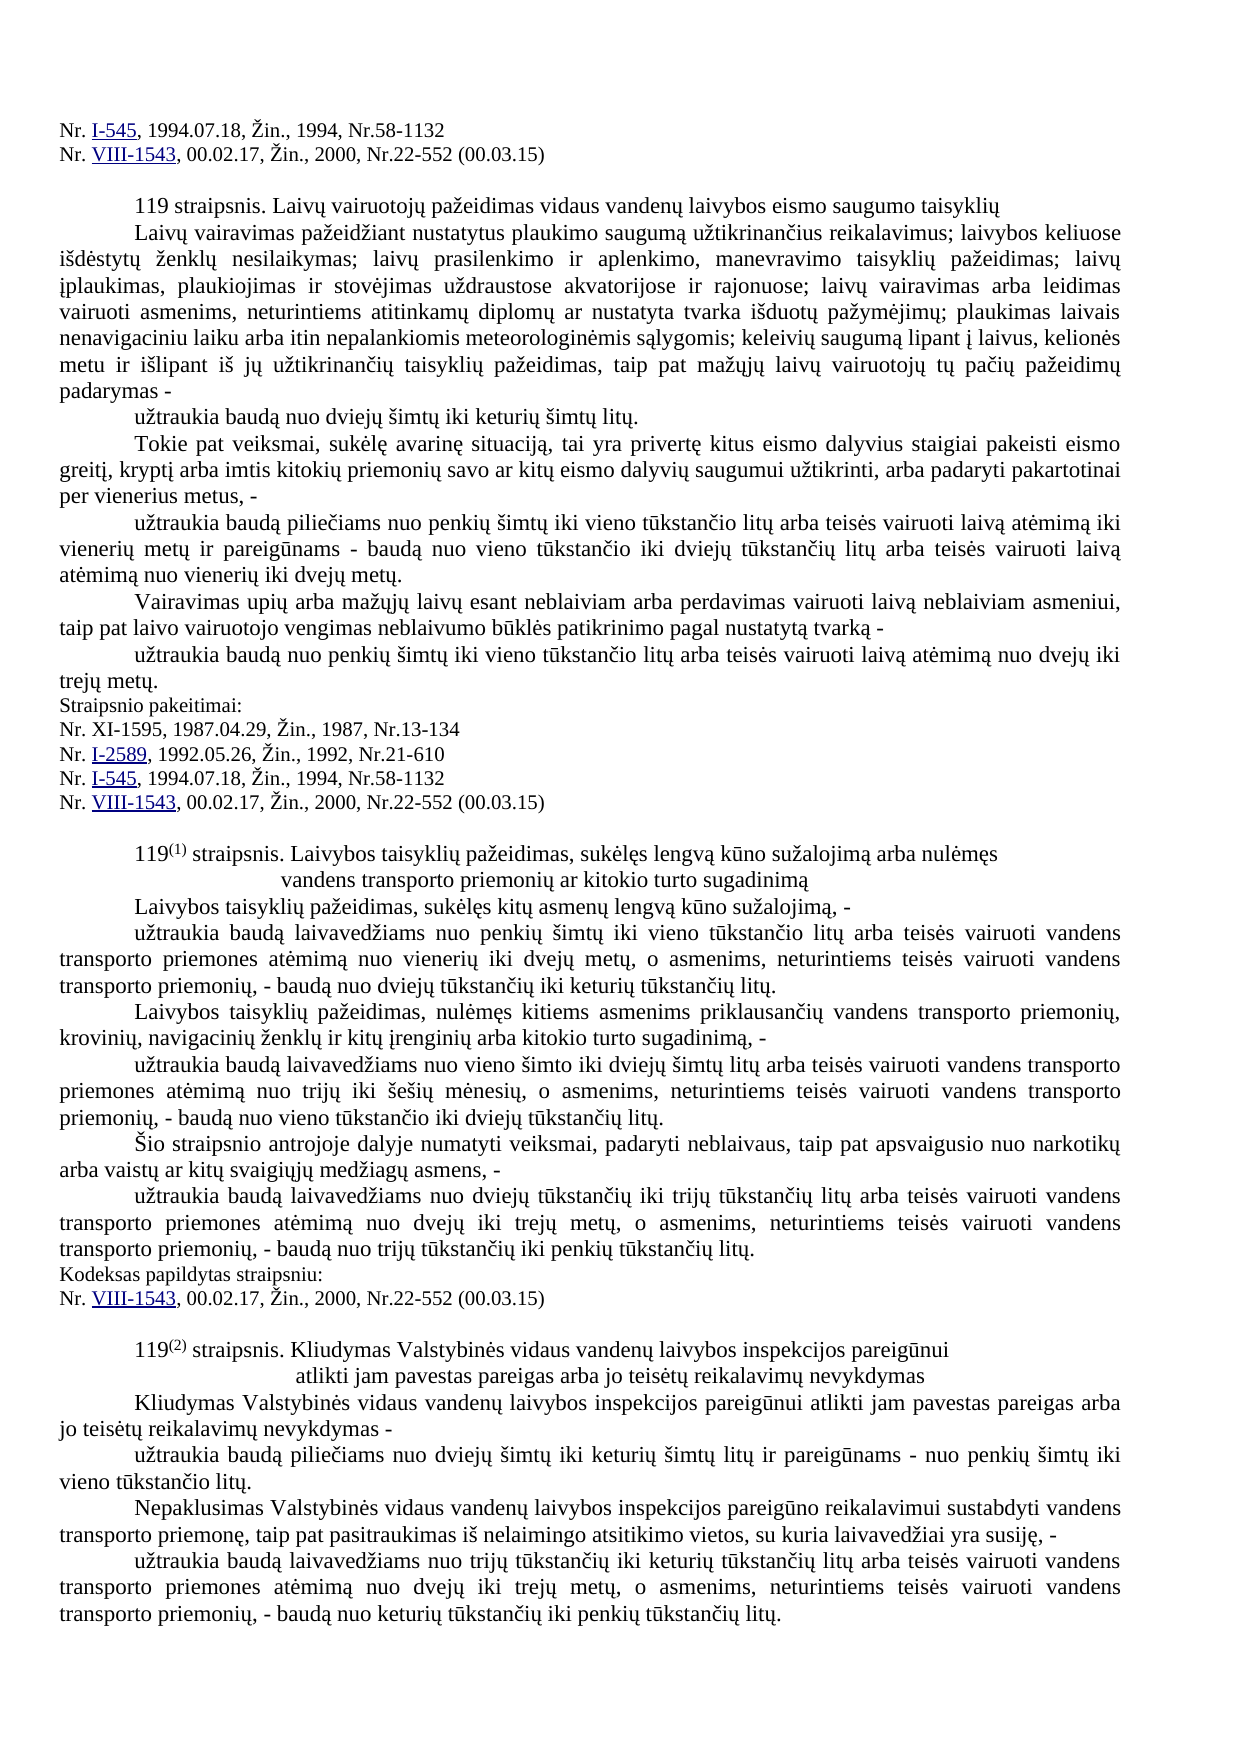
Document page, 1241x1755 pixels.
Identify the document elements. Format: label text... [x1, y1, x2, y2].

text Nr. I-545, 1994.07.18, Žin., 1994, Nr.58-1132 [59, 118, 1122, 142]
text Straipsnio pakeitimai: [59, 693, 1122, 717]
text užtraukia baudą piliečiams nuo penkių šimtų iki vieno tūkstančio litų arba teisės vairuoti laivą atėmimą iki vienerių metų ir pareigūnams - baudą nuo vieno tūkstančio iki dviejų tūkstančių litų arba teisės vairuoti laivą atėmimą nuo vienerių iki dvejų metų. [59, 509, 1122, 588]
text užtraukia baudą laivavedžiams nuo trijų tūkstančių iki keturių tūkstančių litų arba teisės vairuoti vandens transporto priemones atėmimą nuo dvejų iki trejų metų, o asmenims, neturintiems teisės vairuoti vandens transporto priemonių, - baudą nuo keturių tūkstančių iki penkių tūkstančių litų. [59, 1547, 1122, 1626]
text Nr. I-545, 1994.07.18, Žin., 1994, Nr.58-1132 [59, 766, 1122, 789]
text užtraukia baudą nuo penkių šimtų iki vieno tūkstančio litų arba teisės vairuoti laivą atėmimą nuo dvejų iki trejų metų. [59, 641, 1122, 693]
text Nr. VIII-1543, 00.02.17, Žin., 2000, Nr.22-552 (00.03.15) [59, 1286, 1122, 1310]
text Laivybos taisyklių pažeidimas, sukėlęs kitų asmenų lengvą kūno sužalojimą, - [59, 893, 1122, 919]
text užtraukia baudą laivavedžiams nuo dviejų tūkstančių iki trijų tūkstančių litų arba teisės vairuoti vandens transporto priemones atėmimą nuo dvejų iki trejų metų, o asmenims, neturintiems teisės vairuoti vandens transporto priemonių, - baudą nuo trijų tūkstančių iki penkių tūkstančių litų. [59, 1183, 1122, 1262]
text Nr. VIII-1543, 00.02.17, Žin., 2000, Nr.22-552 (00.03.15) [59, 142, 1122, 166]
text Laivybos taisyklių pažeidimas, nulėmęs kitiems asmenims priklausančių vandens transporto priemonių, krovinių, navigacinių ženklų ir kitų įrenginių arba kitokio turto sugadinimą, - [59, 998, 1122, 1051]
text užtraukia baudą piliečiams nuo dviejų šimtų iki keturių šimtų litų ir pareigūnams - nuo penkių šimtų iki vieno tūkstančio litų. [59, 1442, 1122, 1494]
text Nr. I-2589, 1992.05.26, Žin., 1992, Nr.21-610 [59, 741, 1122, 766]
text Vairavimas upių arba mažųjų laivų esant neblaiviam arba perdavimas vairuoti laivą neblaiviam asmeniui, taip pat laivo vairuotojo vengimas neblaivumo būklės patikrinimo pagal nustatytą tvarką - [59, 588, 1122, 641]
text Kodeksas papildytas straipsniu: [59, 1262, 1122, 1286]
text užtraukia baudą laivavedžiams nuo vieno šimto iki dviejų šimtų litų arba teisės vairuoti vandens transporto priemones atėmimą nuo trijų iki šešių mėnesių, o asmenims, neturintiems teisės vairuoti vandens transporto priemonių, - baudą nuo vieno tūkstančio iki dviejų tūkstančių litų. [59, 1051, 1122, 1130]
text Nepaklusimas Valstybinės vidaus vandenų laivybos inspekcijos pareigūno reikalavimui sustabdyti vandens transporto priemonę, taip pat pasitraukimas iš nelaimingo atsitikimo vietos, su kuria laivavedžiai yra susiję, - [59, 1494, 1122, 1547]
text Šio straipsnio antrojoje dalyje numatyti veiksmai, padaryti neblaivaus, taip pat apsvaigusio nuo narkotikų arba vaistų ar kitų svaigiųjų medžiagų asmens, - [59, 1130, 1122, 1183]
text 119(2) straipsnis. Kliudymas Valstybinės vidaus vandenų laivybos inspekcijos pareigūnui [134, 1336, 1122, 1362]
text Nr. XI-1595, 1987.04.29, Žin., 1987, Nr.13-134 [59, 717, 1122, 741]
text Laivų vairavimas pažeidžiant nustatytus plaukimo saugumą užtikrinančius reikalavimus; laivybos keliuose išdėstytų ženklų nesilaikymas; laivų prasilenkimo ir aplenkimo, manevravimo taisyklių pažeidimas; laivų įplaukimas, plaukiojimas ir stovėjimas uždraustose akvatorijose ir rajonuose; laivų vairavimas arba leidimas vairuoti asmenims, neturintiems atitinkamų diplomų ar nustatyta tvarka išduotų pažymėjimų; plaukimas laivais nenavigaciniu laiku arba itin nepalankiomis meteorologinėmis sąlygomis; keleivių saugumą lipant į laivus, kelionės metu ir išlipant iš jų užtikrinančių taisyklių pažeidimas, taip pat mažųjų laivų vairuotojų tų pačių pažeidimų padarymas - [59, 219, 1122, 403]
text vandens transporto priemonių ar kitokio turto sugadinimą [281, 866, 1122, 893]
text Nr. VIII-1543, 00.02.17, Žin., 2000, Nr.22-552 (00.03.15) [59, 789, 1122, 814]
text užtraukia baudą nuo dviejų šimtų iki keturių šimtų litų. [59, 403, 1122, 430]
text Tokie pat veiksmai, sukėlę avarinę situaciją, tai yra privertę kitus eismo dalyvius staigiai pakeisti eismo greitį, kryptį arba imtis kitokių priemonių savo ar kitų eismo dalyvių saugumui užtikrinti, arba padaryti pakartotinai per vienerius metus, - [59, 430, 1122, 509]
text 119 straipsnis. Laivų vairuotojų pažeidimas vidaus vandenų laivybos eismo saugumo taisyklių [134, 193, 1122, 219]
text 119(1) straipsnis. Laivybos taisyklių pažeidimas, sukėlęs lengvą kūno sužalojimą arba nulėmęs [134, 840, 1122, 866]
text užtraukia baudą laivavedžiams nuo penkių šimtų iki vieno tūkstančio litų arba teisės vairuoti vandens transporto priemones atėmimą nuo vienerių iki dvejų metų, o asmenims, neturintiems teisės vairuoti vandens transporto priemonių, - baudą nuo dviejų tūkstančių iki keturių tūkstančių litų. [59, 919, 1122, 998]
text Kliudymas Valstybinės vidaus vandenų laivybos inspekcijos pareigūnui atlikti jam pavestas pareigas arba jo teisėtų reikalavimų nevykdymas - [59, 1389, 1122, 1442]
text atlikti jam pavestas pareigas arba jo teisėtų reikalavimų nevykdymas [295, 1362, 1122, 1389]
